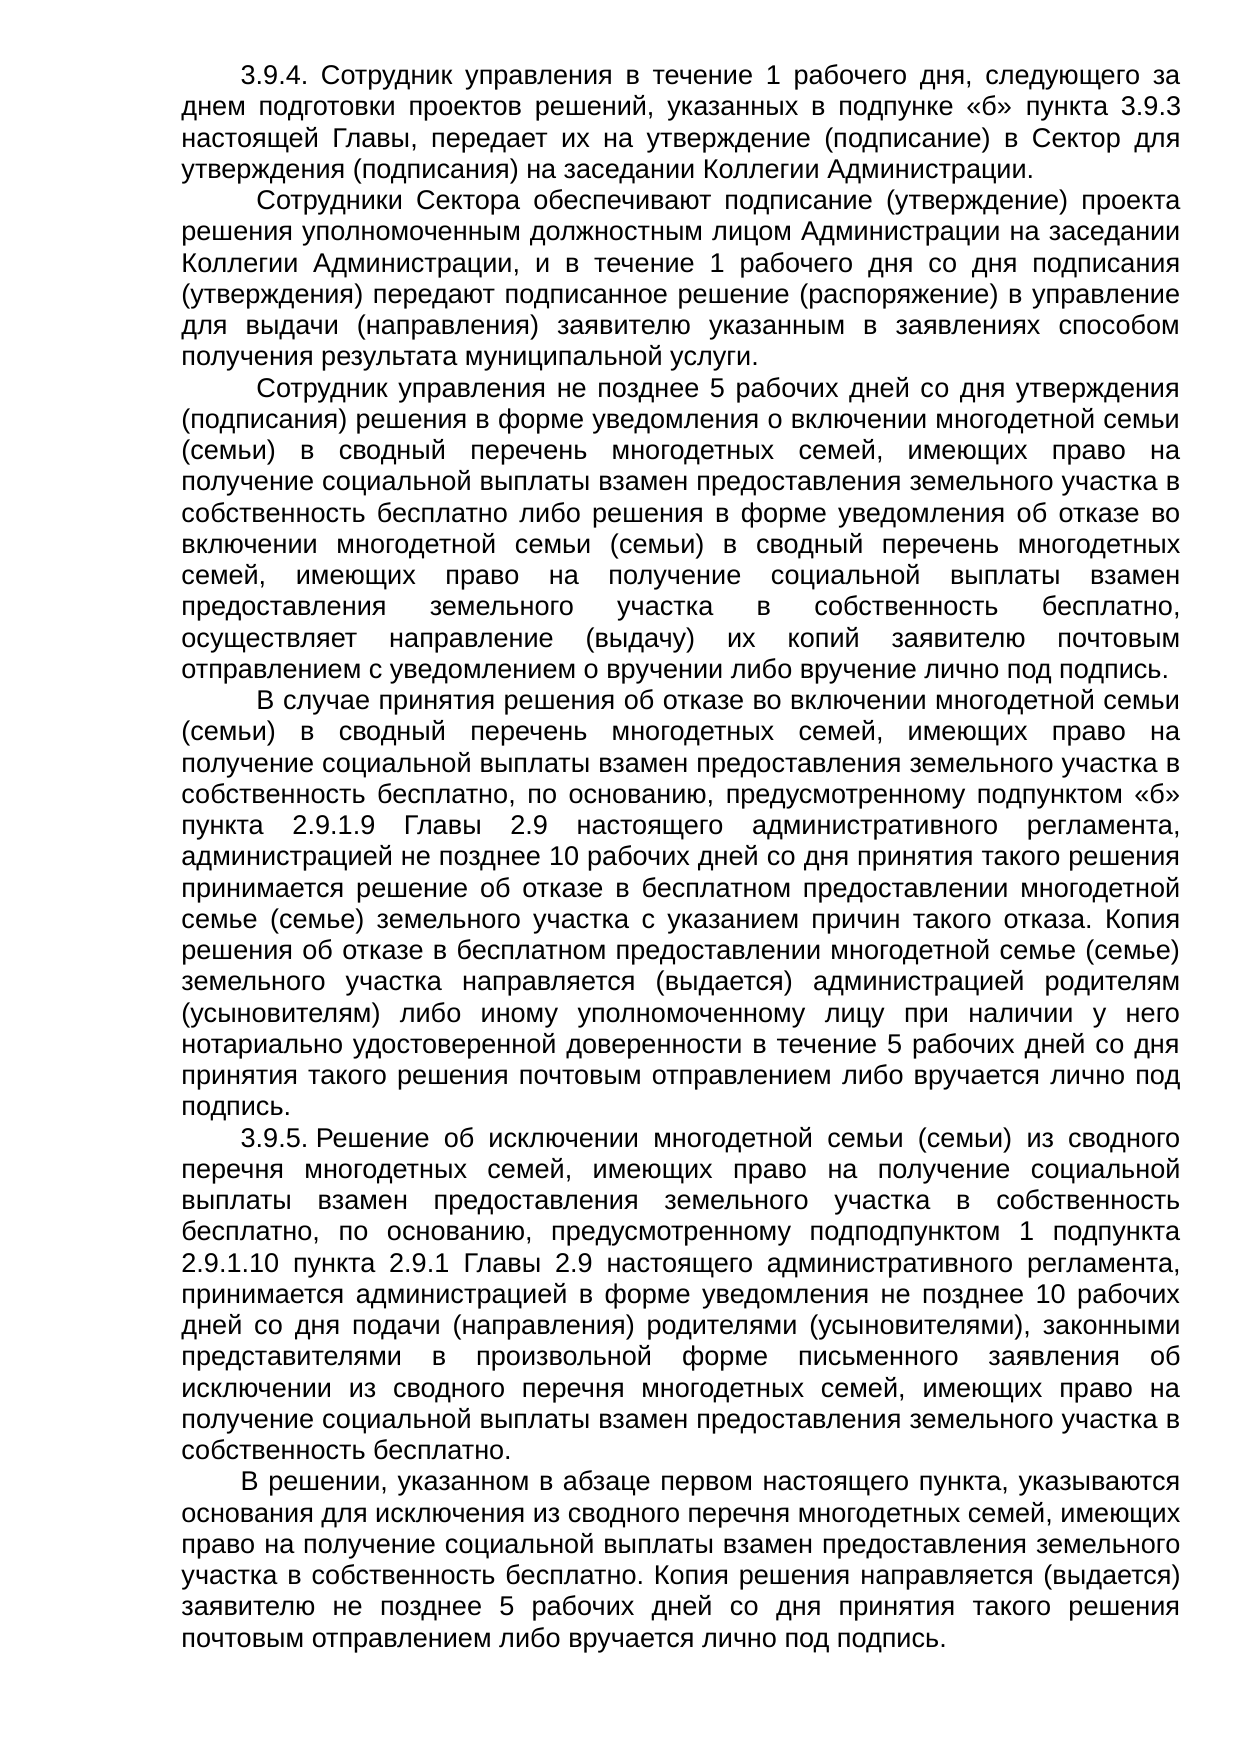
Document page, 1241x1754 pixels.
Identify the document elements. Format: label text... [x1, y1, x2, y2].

text Сотрудники Сектора обеспечивают подписание (утверждение) проекта решения уполномоченным должностным лицом Администрации на заседании Коллегии Администрации, и в течение 1 рабочего дня со дня подписания (утверждения) передают подписанное решение (распоряжение) в управление для выдачи (направления) заявителю указанным в заявлениях способом получения результата муниципальной услуги. [181, 184, 1181, 372]
text В решении, указанном в абзаце первом настоящего пункта, указываются основания для исключения из сводного перечня многодетных семей, имеющих право на получение социальной выплаты взамен предоставления земельного участка в собственность бесплатно. Копия решения направляется (выдается) заявителю не позднее 5 рабочих дней со дня принятия такого решения почтовым отправлением либо вручается лично под подпись. [181, 1465, 1181, 1653]
text 3.9.5. Решение об исключении многодетной семьи (семьи) из сводного перечня многодетных семей, имеющих право на получение социальной выплаты взамен предоставления земельного участка в собственность бесплатно, по основанию, предусмотренному подподпунктом 1 подпункта 2.9.1.10 пункта 2.9.1 Главы 2.9 настоящего административного регламента, принимается администрацией в форме уведомления не позднее 10 рабочих дней со дня подачи (направления) родителями (усыновителями), законными представителями в произвольной форме письменного заявления об исключении из сводного перечня многодетных семей, имеющих право на получение социальной выплаты взамен предоставления земельного участка в собственность бесплатно. [181, 1122, 1181, 1465]
text Сотрудник управления не позднее 5 рабочих дней со дня утверждения (подписания) решения в форме уведомления о включении многодетной семьи (семьи) в сводный перечень многодетных семей, имеющих право на получение социальной выплаты взамен предоставления земельного участка в собственность бесплатно либо решения в форме уведомления об отказе во включении многодетной семьи (семьи) в сводный перечень многодетных семей, имеющих право на получение социальной выплаты взамен предоставления земельного участка в собственность бесплатно, осуществляет направление (выдачу) их копий заявителю почтовым отправлением с уведомлением о вручении либо вручение лично под подпись. [181, 372, 1181, 684]
text В случае принятия решения об отказе во включении многодетной семьи (семьи) в сводный перечень многодетных семей, имеющих право на получение социальной выплаты взамен предоставления земельного участка в собственность бесплатно, по основанию, предусмотренному подпунктом «б» пункта 2.9.1.9 Главы 2.9 настоящего административного регламента, администрацией не позднее 10 рабочих дней со дня принятия такого решения принимается решение об отказе в бесплатном предоставлении многодетной семье (семье) земельного участка с указанием причин такого отказа. Копия решения об отказе в бесплатном предоставлении многодетной семье (семье) земельного участка направляется (выдается) администрацией родителям (усыновителям) либо иному уполномоченному лицу при наличии у него нотариально удостоверенной доверенности в течение 5 рабочих дней со дня принятия такого решения почтовым отправлением либо вручается лично под подпись. [181, 684, 1181, 1122]
text 3.9.4. Сотрудник управления в течение 1 рабочего дня, следующего за днем подготовки проектов решений, указанных в подпунке «б» пункта 3.9.3 настоящей Главы, передает их на утверждение (подписание) в Сектор для утверждения (подписания) на заседании Коллегии Администрации. [181, 59, 1181, 184]
